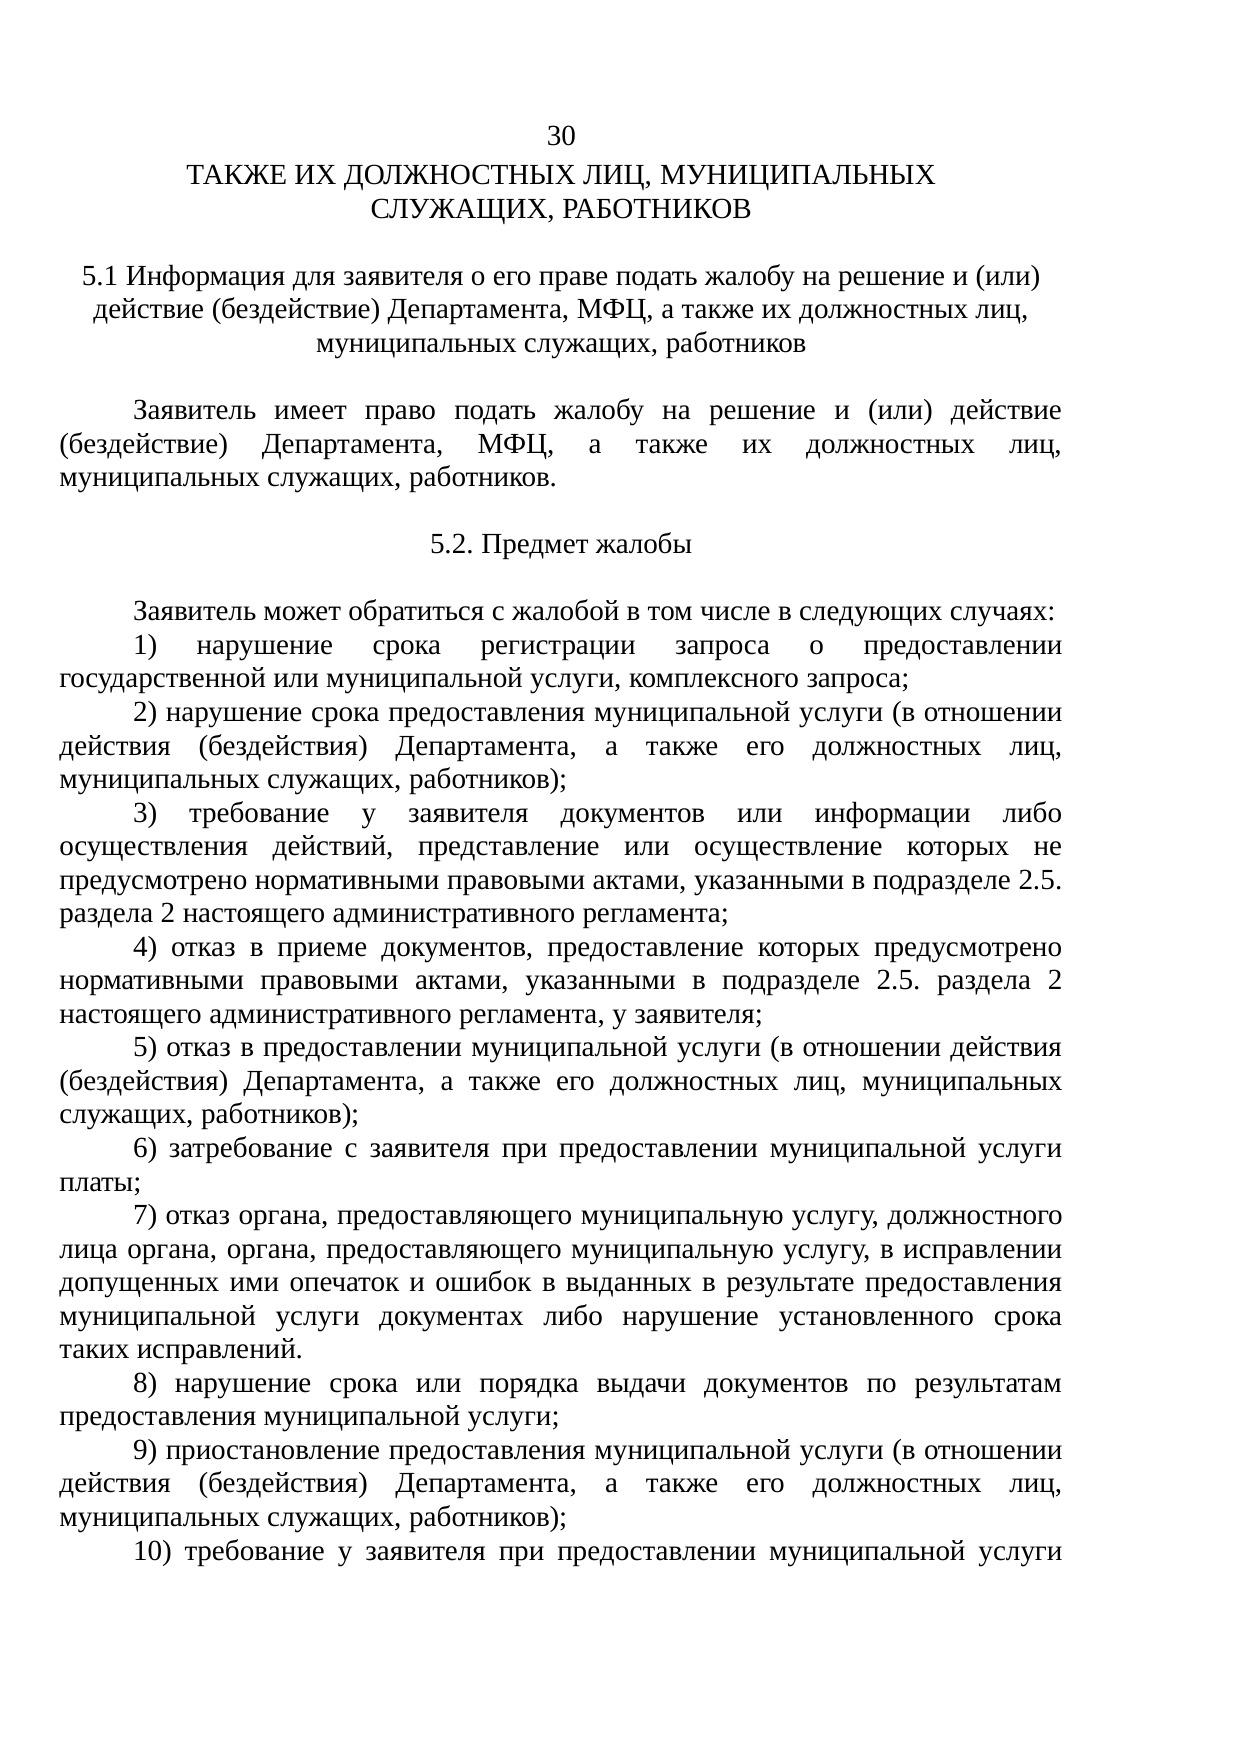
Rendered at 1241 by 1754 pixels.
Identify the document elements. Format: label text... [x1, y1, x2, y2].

text 5.2. Предмет жалобы [59, 527, 1063, 560]
text 5.1 Информация для заявителя о его праве подать жалобу на решение и (или) действие (бездействие) Департамента, МФЦ, а также их должностных лиц, муниципальных служащих, работников [59, 258, 1063, 359]
text 8) нарушение срока или порядка выдачи документов по результатам предоставления муниципальной услуги; [59, 1365, 1063, 1432]
text 9) приостановление предоставления муниципальной услуги (в отношении действия (бездействия) Департамента, а также его должностных лиц, муниципальных служащих, работников); [59, 1432, 1063, 1533]
text 10) требование у заявителя при предоставлении муниципальной услуги [59, 1533, 1063, 1566]
text 6) затребование с заявителя при предоставлении муниципальной услуги платы; [59, 1130, 1063, 1197]
text Заявитель может обратиться с жалобой в том числе в следующих случаях: [59, 594, 1063, 627]
text 4) отказ в приеме документов, предоставление которых предусмотрено нормативными правовыми актами, указанными в подразделе 2.5. раздела 2 настоящего административного регламента, у заявителя; [59, 929, 1063, 1030]
text 2) нарушение срока предоставления муниципальной услуги (в отношении действия (бездействия) Департамента, а также его должностных лиц, муниципальных служащих, работников); [59, 694, 1063, 795]
text 1) нарушение срока регистрации запроса о предоставлении государственной или муниципальной услуги, комплексного запроса; [59, 627, 1063, 694]
text 5) отказ в предоставлении муниципальной услуги (в отношении действия (бездействия) Департамента, а также его должностных лиц, муниципальных служащих, работников); [59, 1030, 1063, 1130]
text ТАКЖЕ ИХ ДОЛЖНОСТНЫХ ЛИЦ, МУНИЦИПАЛЬНЫХ СЛУЖАЩИХ, РАБОТНИКОВ [59, 158, 1063, 225]
text Заявитель имеет право подать жалобу на решение и (или) действие (бездействие) Департамента, МФЦ, а также их должностных лиц, муниципальных служащих, работников. [59, 392, 1063, 493]
text 7) отказ органа, предоставляющего муниципальную услугу, должностного лица органа, органа, предоставляющего муниципальную услугу, в исправлении допущенных ими опечаток и ошибок в выданных в результате предоставления муниципальной услуги документах либо нарушение установленного срока таких исправлений. [59, 1197, 1063, 1365]
text 3) требование у заявителя документов или информации либо осуществления действий, представление или осуществление которых не предусмотрено нормативными правовыми актами, указанными в подразделе 2.5. раздела 2 настоящего административного регламента; [59, 795, 1063, 929]
